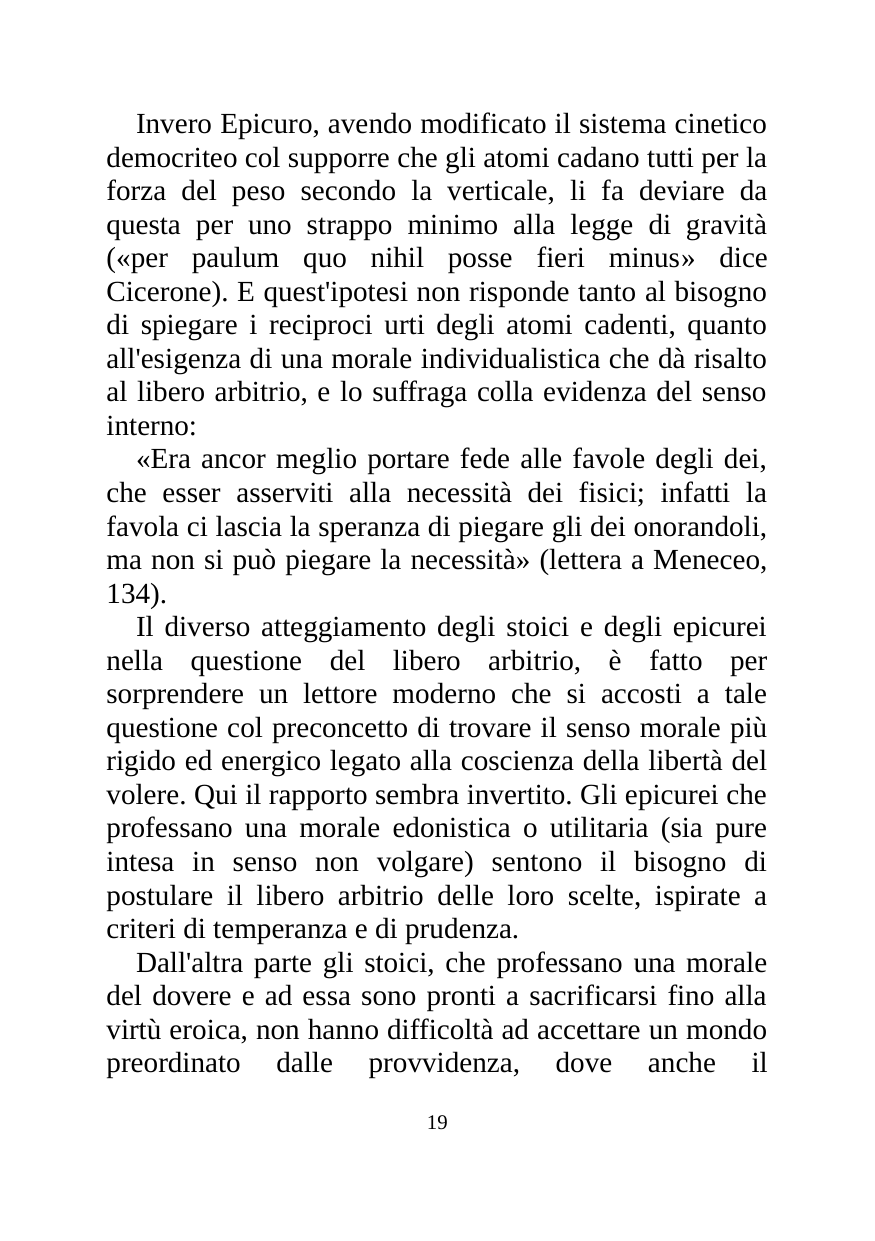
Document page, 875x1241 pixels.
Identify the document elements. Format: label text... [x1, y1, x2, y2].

text Dall'altra parte gli stoici, che professano una morale del dovere e ad essa sono pronti a sacrificarsi fino alla virtù eroica, non hanno difficoltà ad accettare un mondo preordinato dalle provvidenza, dove anche il [106, 945, 768, 1079]
text Invero Epicuro, avendo modificato il sistema cinetico democriteo col supporre che gli atomi cadano tutti per la forza del peso secondo la verticale, li fa deviare da questa per uno strappo minimo alla legge di gravità («per paulum quo nihil posse fieri minus» dice Cicerone). E quest'ipotesi non risponde tanto al bisogno di spiegare i reciproci urti degli atomi cadenti, quanto all'esigenza di una morale individualistica che dà risalto al libero arbitrio, e lo suffraga colla evidenza del senso interno: [106, 106, 768, 442]
text Il diverso atteggiamento degli stoici e degli epicurei nella questione del libero arbitrio, è fatto per sorprendere un lettore moderno che si accosti a tale questione col preconcetto di trovare il senso morale più rigido ed energico legato alla coscienza della libertà del volere. Qui il rapporto sembra invertito. Gli epicurei che professano una morale edonistica o utilitaria (sia pure intesa in senso non volgare) sentono il bisogno di postulare il libero arbitrio delle loro scelte, ispirate a criteri di temperanza e di prudenza. [106, 609, 768, 945]
text «Era ancor meglio portare fede alle favole degli dei, che esser asserviti alla necessità dei fisici; infatti la favola ci lascia la speranza di piegare gli dei onorandoli, ma non si può piegare la necessità» (lettera a Meneceo, 134). [106, 442, 768, 609]
